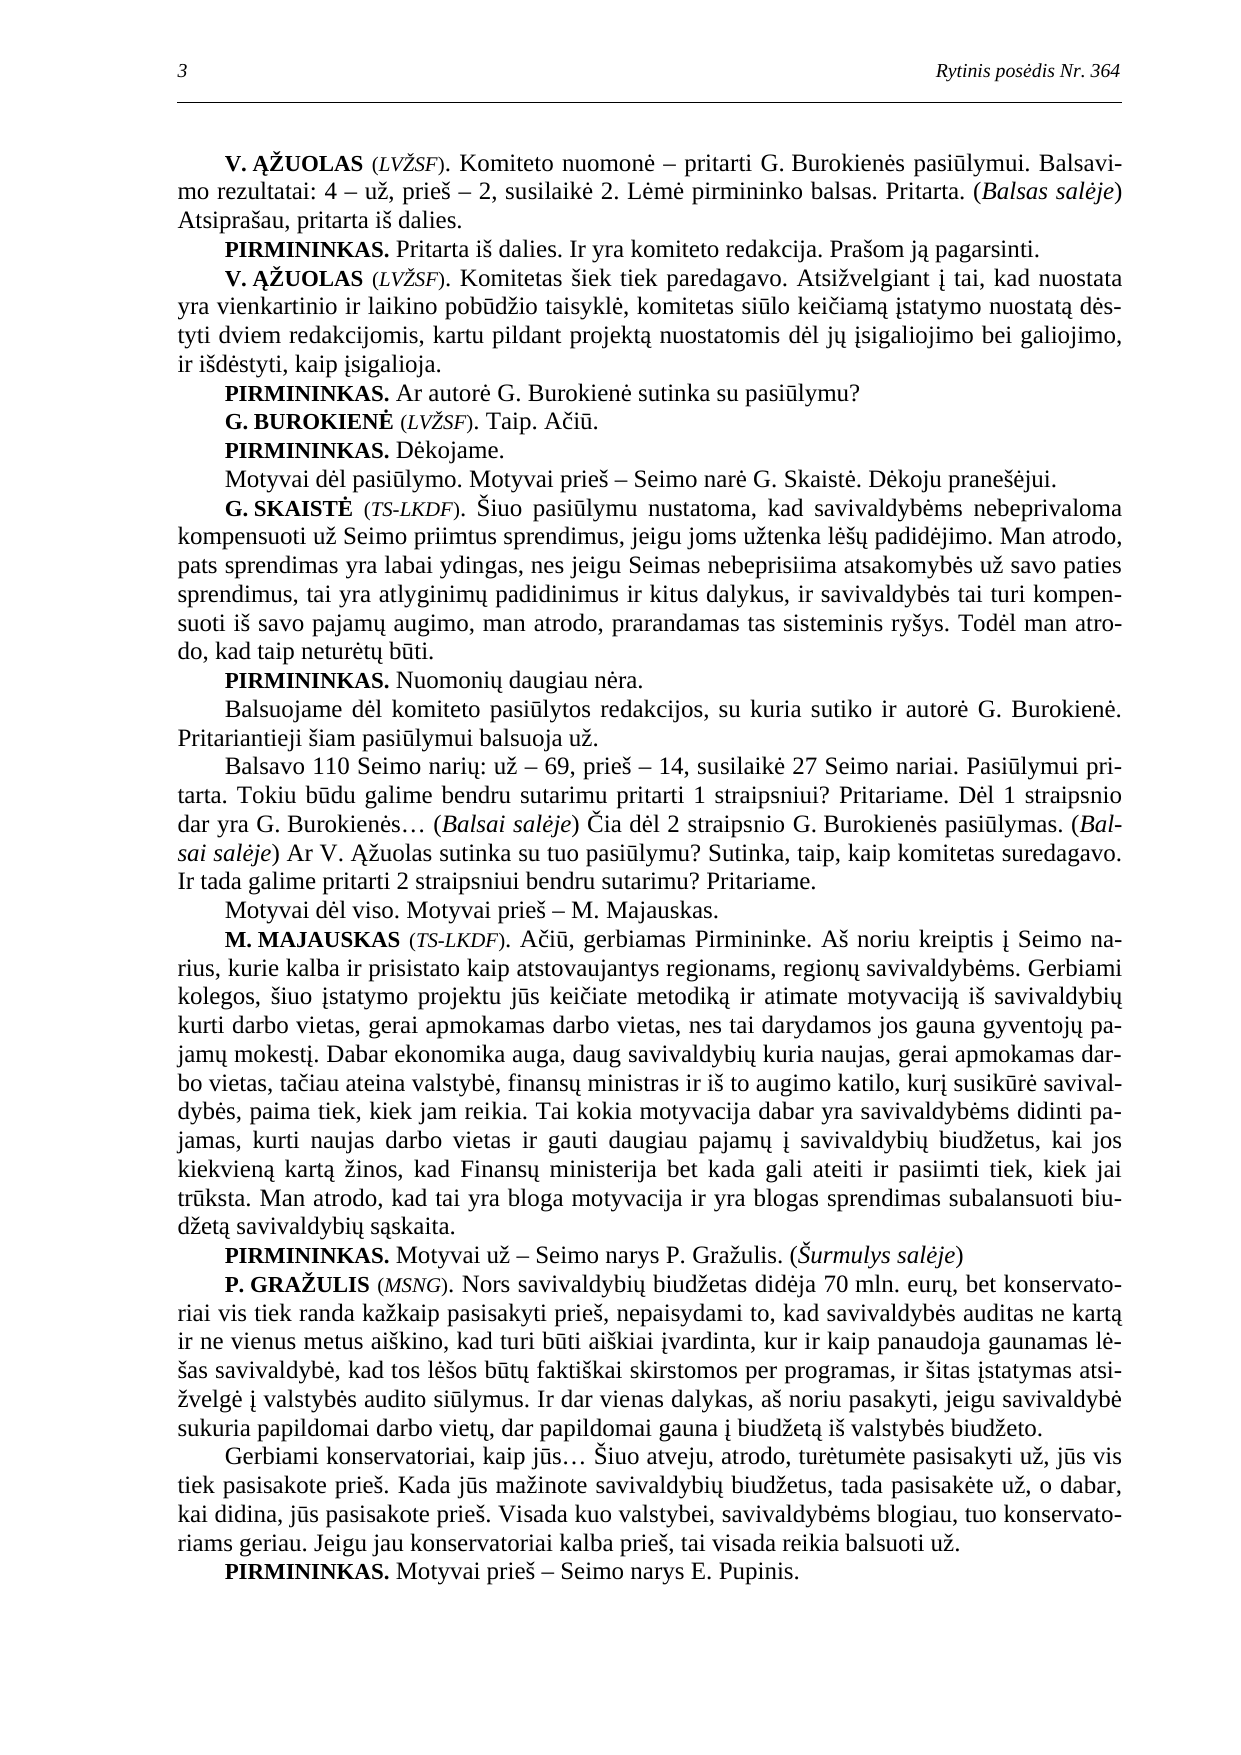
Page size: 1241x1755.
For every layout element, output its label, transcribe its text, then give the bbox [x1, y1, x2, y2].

text PIRMININKAS. Nuo­mo­nių dau­giau nė­ra. [177, 665, 1122, 694]
text PIRMININKAS. Mo­ty­vai už – Sei­mo na­rys P. Gra­žu­lis. (Šur­mu­lys sa­lė­je) [177, 1240, 1122, 1269]
text G. SKAISTĖ (TS-LKDF). Šiuo pa­siū­ly­mu nu­sta­to­ma, kad sa­vi­val­dy­bėms ne­be­pri­va­lo­ma kom­pen­suo­ti už Sei­mo pri­im­tus spren­di­mus, jei­gu joms už­ten­ka lė­šų pa­di­dė­ji­mo. Man at­ro­do, pats spren­di­mas yra la­bai ydin­gas, nes jei­gu Sei­mas ne­be­pri­si­i­ma at­sa­ko­my­bės už sa­vo pa­ties spren­di­mus, tai yra at­ly­gi­ni­mų pa­di­di­ni­mus ir ki­tus da­ly­kus, ir sa­vi­val­dy­bės tai tu­ri kom­pen­suo­ti iš sa­vo pa­ja­mų au­gi­mo, man at­ro­do, pra­ran­da­mas tas sis­te­mi­nis ry­šys. To­dėl man at­ro­do, kad taip ne­tu­rė­tų bū­ti. [177, 493, 1122, 665]
text PIRMININKAS. Dė­ko­ja­me. [177, 435, 1122, 464]
text PIRMININKAS. Pri­tar­ta iš da­lies. Ir yra ko­mi­te­to re­dak­ci­ja. Pra­šo­m ją pa­gar­sin­ti. [177, 234, 1122, 263]
text V. ĄŽUOLAS (LVŽSF). Ko­mi­te­tas šiek tiek pa­re­da­ga­vo. At­si­žvel­giant į tai, kad nuo­sta­ta yra vien­kar­ti­nio ir lai­ki­no po­bū­džio tai­syk­lė, ko­mi­te­tas siū­lo kei­čia­mą įsta­ty­mo nuo­sta­tą dės­ty­ti dviem re­dak­ci­jo­mis, kar­tu pil­dant pro­jek­tą nuo­sta­to­mis dėl jų įsi­ga­lio­ji­mo bei ga­lio­ji­mo, ir iš­dės­ty­ti, kaip įsi­ga­lio­ja. [177, 263, 1122, 378]
text M. MAJAUSKAS (TS-LKDF). Ačiū, ger­bia­mas Pir­mi­nin­ke. Aš no­riu kreip­tis į Sei­mo na­rius, ku­rie kal­ba ir pri­sis­ta­to kaip at­sto­vau­jan­tys re­gio­nams, re­gio­nų sa­vi­val­dy­bėms. Ger­bia­mi ko­le­gos, šiuo įsta­ty­mo pro­jek­tu jūs kei­čia­te me­to­di­ką ir at­ima­te mo­ty­va­ci­ją iš sa­vi­val­dy­bių kur­ti dar­bo vie­tas, ge­rai ap­mo­ka­mas dar­bo vie­tas, nes tai da­ry­da­mos jos gau­na gy­ven­to­jų pa­ja­mų mo­kes­tį. Da­bar eko­no­mi­ka au­ga, daug sa­vi­val­dy­bių ku­ria nau­jas, ge­rai ap­mo­ka­mas dar­bo vie­tas, ta­čiau at­ei­na vals­ty­bė, fi­nan­sų mi­nist­ras ir iš to au­gi­mo ka­ti­lo, ku­rį su­si­kū­rė sa­vi­val­dy­bės, pa­ima tiek, kiek jam rei­kia. Tai ko­kia mo­ty­va­ci­ja da­bar yra sa­vi­val­dy­bėms di­din­ti pa­ja­mas, kur­ti nau­jas dar­bo vie­tas ir gau­ti dau­giau pa­ja­mų į sa­vi­val­dy­bių biu­dže­tus, kai jos kiekvie­ną kar­tą ži­nos, kad Fi­nan­sų mi­nis­te­ri­ja bet ka­da ga­li at­ei­ti ir pa­si­im­ti tiek, kiek jai trūks­ta. Man at­ro­do, kad tai yra blo­ga mo­ty­va­ci­ja ir yra blo­gas spren­di­mas su­ba­lan­suo­ti biu­dže­tą sa­vi­val­dy­bių są­skai­ta. [177, 924, 1122, 1240]
text Bal­suo­ja­me dėl ko­mi­te­to pa­siū­ly­tos re­dak­ci­jos, su ku­ria su­ti­ko ir au­to­rė G. Bu­ro­kie­nė. Pri­ta­rian­tie­ji šiam pa­siū­ly­mui bal­suo­ja už. [177, 694, 1122, 751]
text V. ĄŽUOLAS (LVŽSF). Ko­mi­te­to nuo­mo­nė – pri­tar­ti G. Bu­ro­kie­nės pa­siū­ly­mui. Bal­sa­vi­mo re­zul­ta­tai: 4 – už, prieš – 2, su­si­lai­kė 2. Lė­mė pir­mi­nin­ko bal­sas. Pri­tar­ta. (Bal­sas sa­lė­je) At­si­pra­šau, pri­tar­ta iš da­lies. [177, 148, 1122, 234]
text PIRMININKAS. Ar au­to­rė G. Bu­ro­kie­nė su­tin­ka su pa­siū­ly­mu? [177, 378, 1122, 406]
text Bal­sa­vo 110 Sei­mo na­rių: už – 69, prieš – 14, su­si­lai­kė 27 Sei­mo na­riai. Pa­siū­ly­mui pri­tar­ta. To­kiu bū­du ga­li­me ben­dru su­ta­ri­mu pri­tar­ti 1 straips­niui? Pri­ta­ria­me. Dėl 1 straips­nio dar yra G. Bu­ro­kie­nės… (Bal­sai sa­lė­je) Čia dėl 2 straips­nio G. Bu­ro­kie­nės pa­siū­ly­mas. (Bal­sai sa­lė­je) Ar V. Ąžuo­las su­tin­ka su tuo pa­siū­ly­mu? Su­tin­ka, taip, kaip ko­mi­te­tas su­re­da­ga­vo. Ir ta­da ga­li­me pri­tar­ti 2 straips­niui ben­dru su­ta­ri­mu? Pri­ta­ria­me. [177, 751, 1122, 895]
text G. BUROKIENĖ (LVŽSF). Taip. Ačiū. [177, 406, 1122, 435]
text Mo­ty­vai dėl pa­siū­ly­mo. Mo­ty­vai prieš – Sei­mo na­rė G. Skais­tė. Dė­ko­ju pra­ne­šė­jui. [177, 464, 1122, 493]
text P. GRAŽULIS (MSNG). Nors sa­vi­val­dy­bių biu­dže­tas di­dė­ja 70 mln. eu­rų, bet kon­ser­va­to­riai vis tiek ran­da kaž­kaip pa­si­sa­ky­ti prieš, ne­pai­sy­da­mi to, kad sa­vi­val­dy­bės au­di­tas ne kar­tą ir ne vie­nus me­tus aiš­ki­no, kad tu­ri bū­ti aiš­kiai įvar­din­ta, kur ir kaip pa­nau­do­ja gau­na­mas lė­šas sa­vi­val­dy­bė, kad tos lė­šos bū­tų fak­tiš­kai skirs­to­mos per pro­gra­mas, ir ši­tas įsta­ty­mas at­si­žvel­gė į vals­ty­bės au­di­to siū­ly­mus. Ir dar vie­nas da­ly­kas, aš no­riu pa­sa­ky­ti, jei­gu sa­vi­val­dy­bė su­ku­ria pa­pil­do­mai dar­bo vie­tų, dar pa­pil­do­mai gau­na į biu­dže­tą iš vals­ty­bės biu­dže­to. [177, 1269, 1122, 1441]
text Ger­bia­mi kon­ser­va­to­riai, kaip jūs… Šiuo atveju, at­ro­do, tu­rė­tu­mė­te pa­si­sa­ky­ti už, jūs vis tiek pa­si­sa­ko­te prieš. Ka­da jūs ma­ži­no­te sa­vi­val­dy­bių biu­dže­tus, ta­da pa­si­sa­kė­te už, o da­bar, kai di­di­na, jūs pa­si­sa­ko­te prieš. Vi­sa­da kuo vals­ty­bei, sa­vi­val­dy­bėms blo­giau, tuo kon­ser­va­to­riams ge­riau. Jei­gu jau kon­ser­va­to­riai kal­ba prieš, tai vi­sa­da rei­kia bal­suo­ti už. [177, 1441, 1122, 1556]
text PIRMININKAS. Mo­ty­vai prieš – Sei­mo na­rys E. Pu­pi­nis. [177, 1556, 1122, 1585]
text Mo­ty­vai dėl vi­so. Mo­ty­vai prieš – M. Ma­jaus­kas. [177, 895, 1122, 924]
